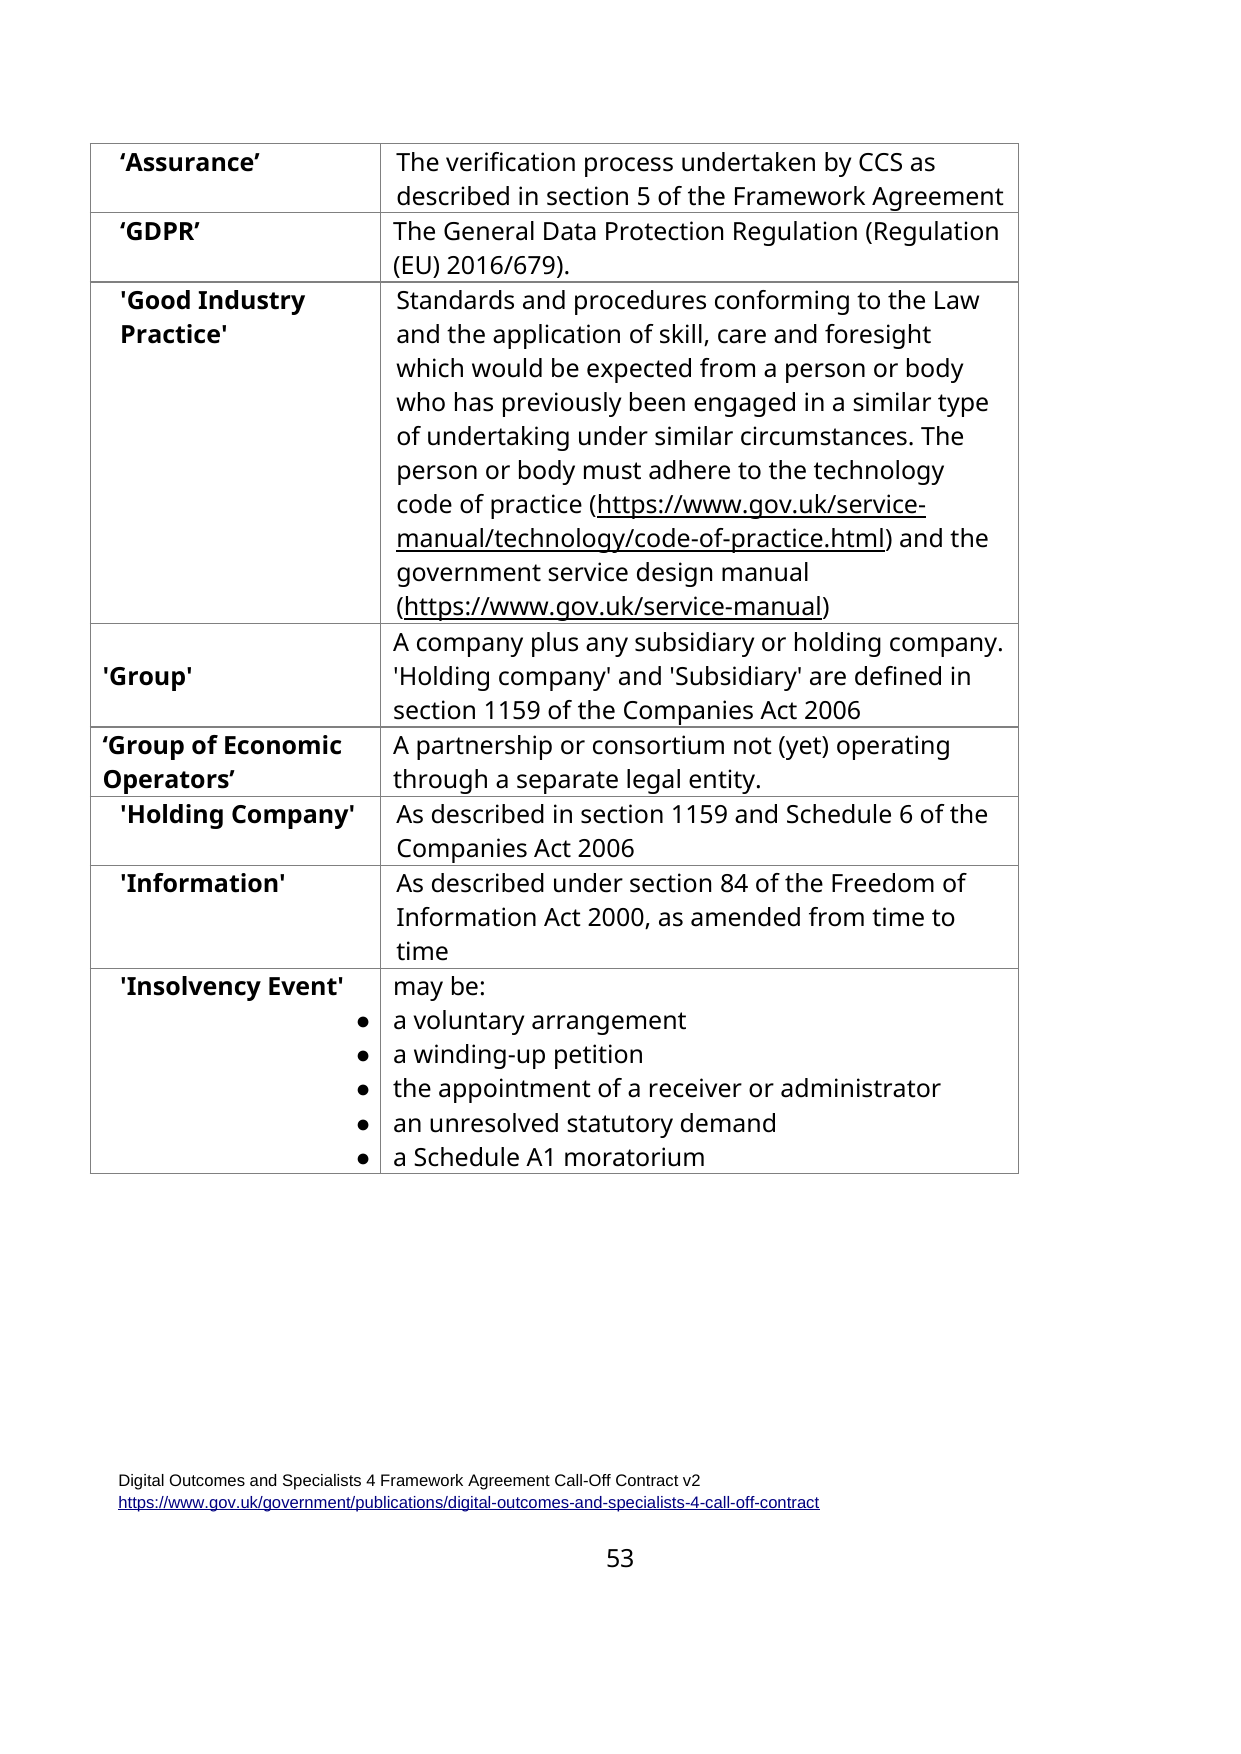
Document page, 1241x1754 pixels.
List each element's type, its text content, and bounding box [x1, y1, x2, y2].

table_header The verification process undertaken by CCS as described in section 5 of the Framework Agreement [381, 144, 1018, 212]
table_cell 'Insolvency Event' [91, 969, 380, 1173]
table_cell ‘Group of Economic Operators’ [91, 728, 380, 796]
table_cell As described in section 1159 and Schedule 6 of the Companies Act 2006 [381, 797, 1018, 865]
table_cell A company plus any subsidiary or holding company. 'Holding company' and 'Subsidiary' are defined in section 1159 of the Companies Act 2006 [381, 624, 1018, 726]
table_cell 'Information' [91, 866, 380, 968]
table_cell A partnership or consortium not (yet) operating through a separate legal entity. [381, 728, 1018, 796]
table_cell ‘GDPR’ [91, 213, 380, 281]
table_header ‘Assurance’ [91, 144, 380, 212]
table_cell Standards and procedures conforming to the Law and the application of skill, care and foresight which would be expected from a person or body who has previously been engaged in a similar type of undertaking under similar circumstances. The person or body must adhere to the technology code of practice (https://www.gov.uk/service-manual/technology/code-of-practice.html) and the government service design manual (https://www.gov.uk/service-manual) [381, 283, 1018, 623]
table_cell 'Good Industry Practice' [91, 283, 380, 623]
table_cell The General Data Protection Regulation (Regulation (EU) 2016/679). [381, 213, 1018, 281]
table_cell As described under section 84 of the Freedom of Information Act 2000, as amended from time to time [381, 866, 1018, 968]
table_cell 'Group' [91, 624, 380, 726]
table_cell may be: a voluntary arrangement a winding-up petition the appointment of a receiver or administrator an unresolved statutory demand a Schedule A1 moratorium [381, 969, 1018, 1173]
table_cell 'Holding Company' [91, 797, 380, 865]
